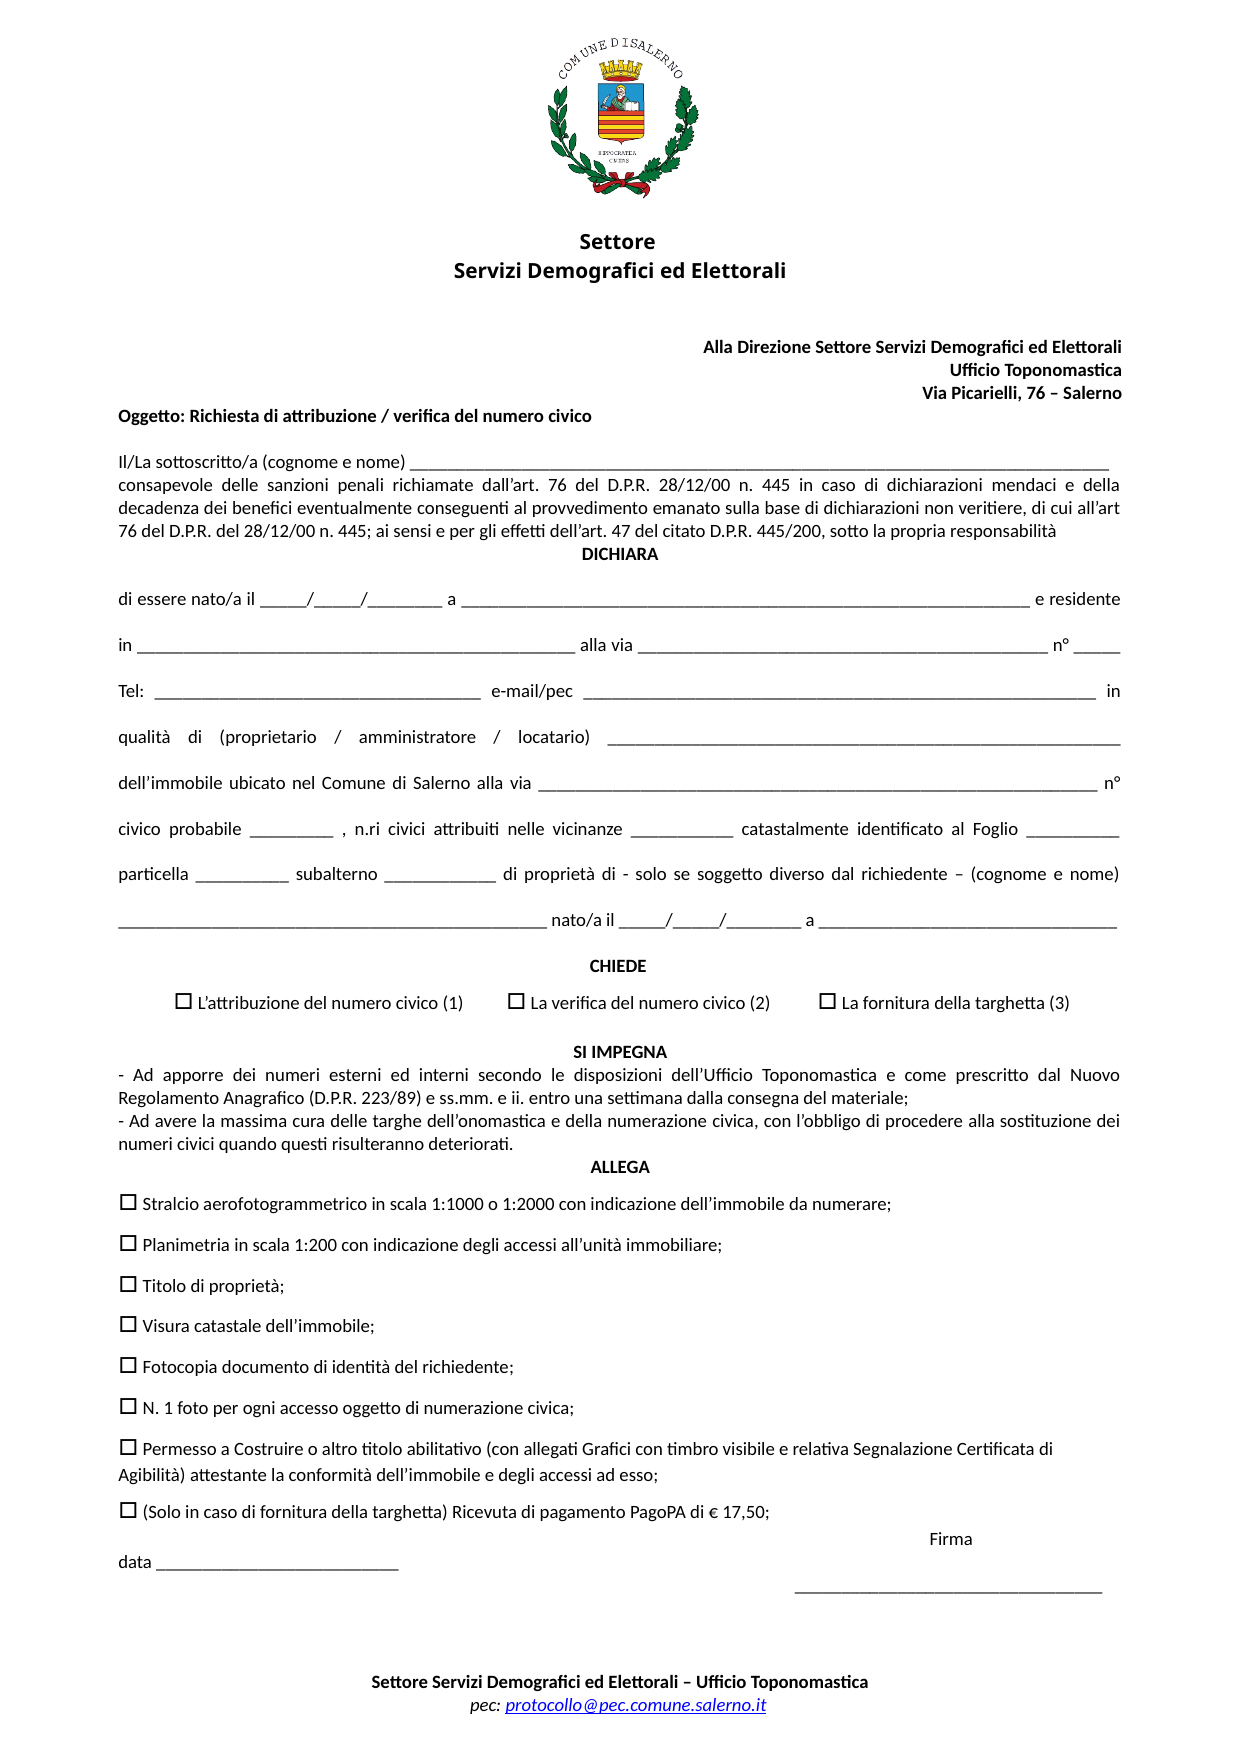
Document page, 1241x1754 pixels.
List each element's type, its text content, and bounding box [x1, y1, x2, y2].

text □ Stralcio aerofotogrammetrico in scala 1:1000 o 1:2000 con indicazione dell’immobile da numerare; [118, 1178, 1122, 1219]
text DICHIARA [118, 542, 1122, 564]
text _________________________________ [118, 1573, 1122, 1596]
text □ Planimetria in scala 1:200 con indicazione degli accessi all’unità immobiliare; [118, 1219, 1122, 1260]
text □ Titolo di proprietà; [118, 1260, 1122, 1300]
text data __________________________ [118, 1550, 1122, 1573]
text SI IMPEGNA [118, 1041, 1122, 1064]
text - Ad avere la massima cura delle targhe dell’onomastica e della numerazione civica, con l’obbligo di procedere alla sostituzione dei numeri civici quando questi risulteranno deteriorati. [118, 1109, 1122, 1155]
text CHIEDE [118, 954, 1122, 977]
text □ L’attribuzione del numero civico (1) □ La verifica del numero civico (2) □ La fornitura della targhetta (3) [118, 977, 1122, 1018]
text □ (Solo in caso di fornitura della targhetta) Ricevuta di pagamento PagoPA di € 17,50; [118, 1486, 1122, 1527]
text - Ad apporre dei numeri esterni ed interni secondo le disposizioni dell’Ufficio Toponomastica e come prescritto dal Nuovo Regolamento Anagrafico (D.P.R. 223/89) e ss.mm. e ii. entro una settimana dalla consegna del materiale; [118, 1064, 1122, 1109]
text consapevole delle sanzioni penali richiamate dall’art. 76 del D.P.R. 28/12/00 n. 445 in caso di dichiarazioni mendaci e della decadenza dei benefici eventualmente conseguenti al provvedimento emanato sulla base di dichiarazioni non veritiere, di cui all’art 76 del D.P.R. del 28/12/00 n. 445; ai sensi e per gli effetti dell’art. 47 del citato D.P.R. 445/200, sotto la propria responsabilità [118, 473, 1122, 542]
text Il/La sottoscritto/a (cognome e nome) ___________________________________________________________________________ [118, 450, 1122, 473]
text ALLEGA [118, 1155, 1122, 1178]
text □ Permesso a Costruire o altro titolo abilitativo (con allegati Grafici con timbro visibile e relativa Segnalazione Certificata di Agibilità) attestante la conformità dell’immobile e degli accessi ad esso; [118, 1423, 1122, 1486]
picture [530, 25, 709, 208]
text Ufficio Toponomastica [118, 358, 1122, 381]
text □ Fotocopia documento di identità del richiedente; [118, 1341, 1122, 1382]
text □ N. 1 foto per ogni accesso oggetto di numerazione civica; [118, 1382, 1122, 1423]
text di essere nato/a il _____/_____/________ a _____________________________________________________________ e residente in _______________________________________________ alla via ____________________________________________ n° _____ Tel: ___________________________________ e-mail/pec _______________________________________________________ in qualità di (proprietario / amministratore / locatario) _______________________________________________________ dell’immobile ubicato nel Comune di Salerno alla via ____________________________________________________________ n° civico probabile _________ , n.ri civici attribuiti nelle vicinanze ___________ catastalmente identificato al Foglio __________ particella __________ subalterno ____________ di proprietà di - solo se soggetto diverso dal richiedente – (cognome e nome) ______________________________________________ nato/a il _____/_____/________ a ________________________________ [118, 587, 1122, 931]
text □ Visura catastale dell’immobile; [118, 1300, 1122, 1341]
text Firma [118, 1527, 1122, 1550]
text Alla Direzione Settore Servizi Demografici ed Elettorali [118, 314, 1122, 358]
text Oggetto: Richiesta di attribuzione / verifica del numero civico [118, 404, 1122, 427]
text Via Picarielli, 76 – Salerno [118, 381, 1122, 404]
